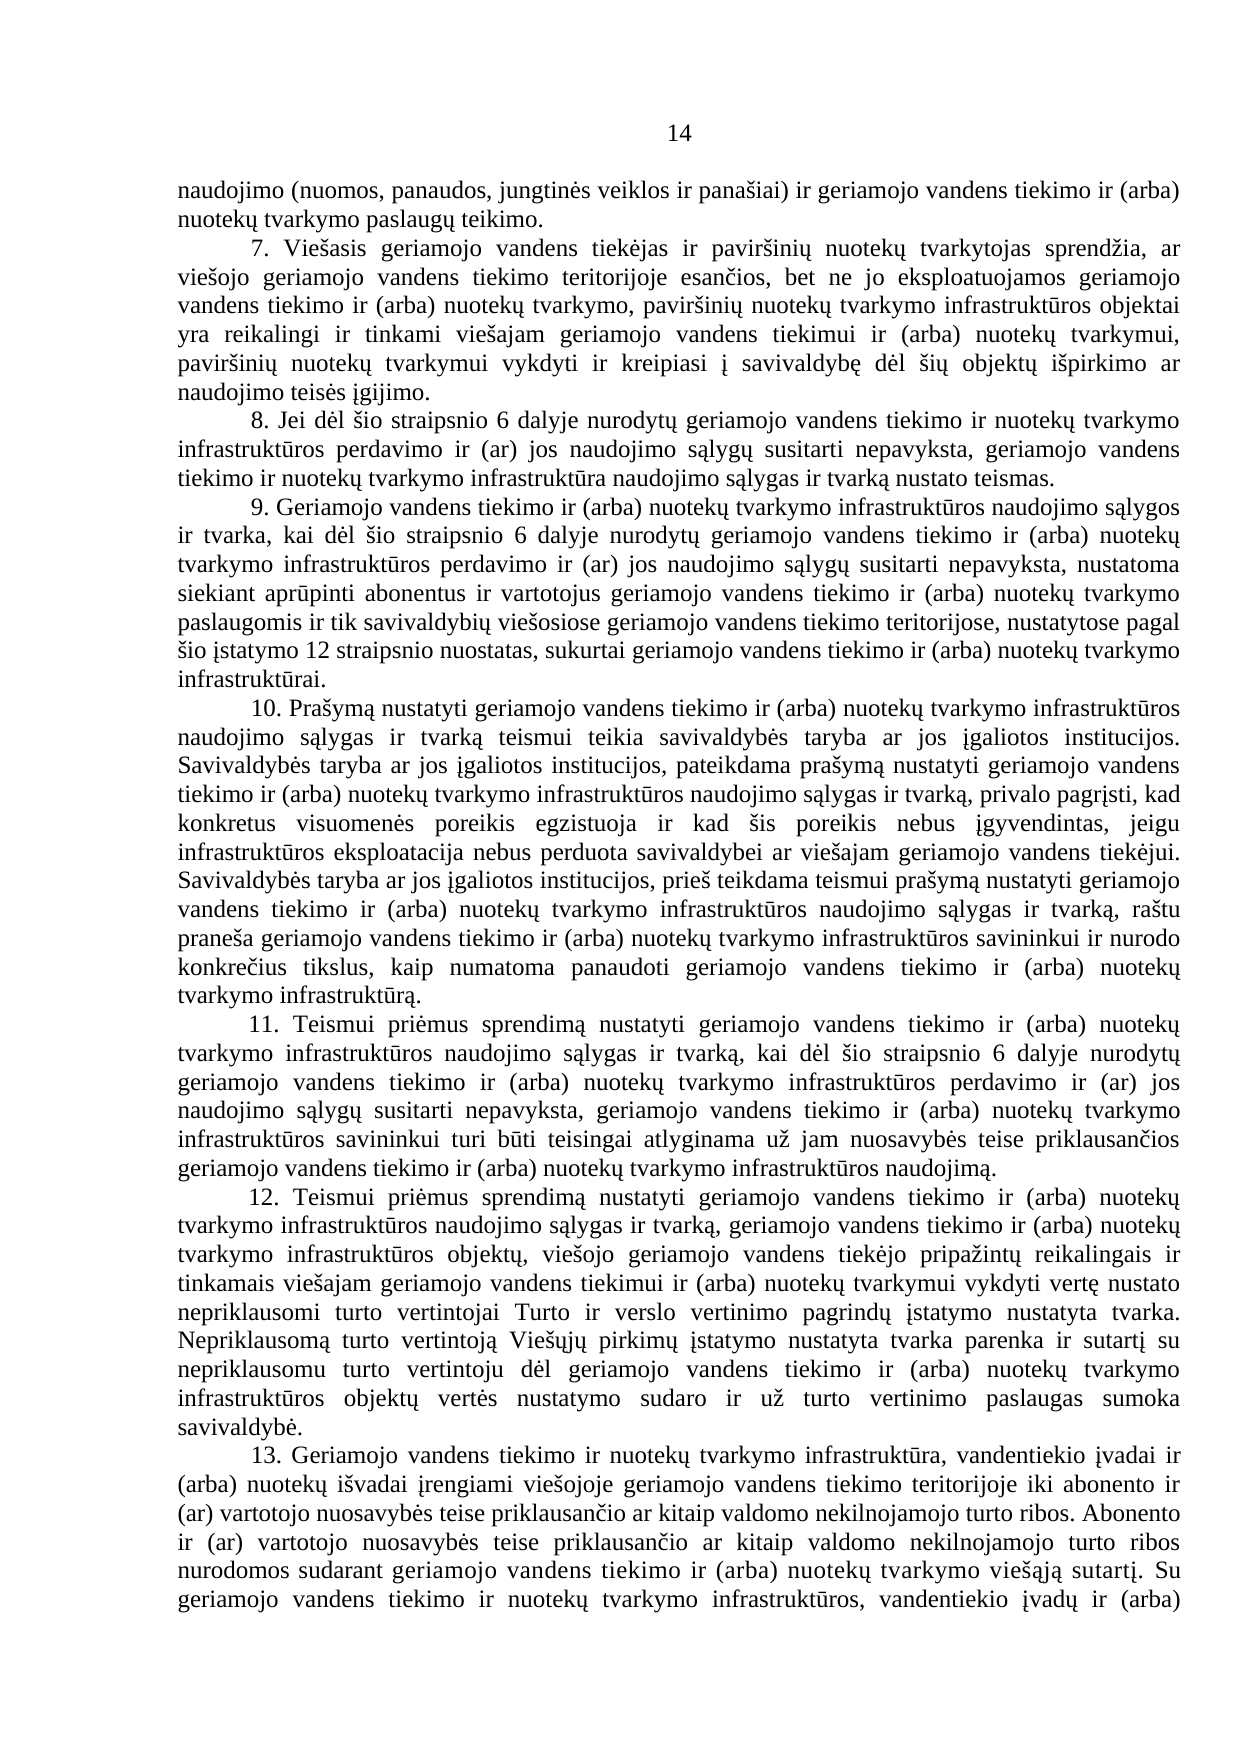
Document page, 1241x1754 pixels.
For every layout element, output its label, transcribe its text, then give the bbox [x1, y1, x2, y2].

text 9. Geriamojo vandens tiekimo ir (arba) nuotekų tvarkymo infrastruktūros naudojimo sąlygos ir tvarka, kai dėl šio straipsnio 6 dalyje nurodytų geriamojo vandens tiekimo ir (arba) nuotekų tvarkymo infrastruktūros perdavimo ir (ar) jos naudojimo sąlygų susitarti nepavyksta, nustatoma siekiant aprūpinti abonentus ir vartotojus geriamojo vandens tiekimo ir (arba) nuotekų tvarkymo paslaugomis ir tik savivaldybių viešosiose geriamojo vandens tiekimo teritorijose, nustatytose pagal šio įstatymo 12 straipsnio nuostatas, sukurtai geriamojo vandens tiekimo ir (arba) nuotekų tvarkymo infrastruktūrai. [177, 492, 1181, 693]
text 10. Prašymą nustatyti geriamojo vandens tiekimo ir (arba) nuotekų tvarkymo infrastruktūros naudojimo sąlygas ir tvarką teismui teikia savivaldybės taryba ar jos įgaliotos institucijos. Savivaldybės taryba ar jos įgaliotos institucijos, pateikdama prašymą nustatyti geriamojo vandens tiekimo ir (arba) nuotekų tvarkymo infrastruktūros naudojimo sąlygas ir tvarką, privalo pagrįsti, kad konkretus visuomenės poreikis egzistuoja ir kad šis poreikis nebus įgyvendintas, jeigu infrastruktūros eksploatacija nebus perduota savivaldybei ar viešajam geriamojo vandens tiekėjui. Savivaldybės taryba ar jos įgaliotos institucijos, prieš teikdama teismui prašymą nustatyti geriamojo vandens tiekimo ir (arba) nuotekų tvarkymo infrastruktūros naudojimo sąlygas ir tvarką, raštu praneša geriamojo vandens tiekimo ir (arba) nuotekų tvarkymo infrastruktūros savininkui ir nurodo konkrečius tikslus, kaip numatoma panaudoti geriamojo vandens tiekimo ir (arba) nuotekų tvarkymo infrastruktūrą. [177, 693, 1181, 1009]
text 13. Geriamojo vandens tiekimo ir nuotekų tvarkymo infrastruktūra, vandentiekio įvadai ir (arba) nuotekų išvadai įrengiami viešojoje geriamojo vandens tiekimo teritorijoje iki abonento ir (ar) vartotojo nuosavybės teise priklausančio ar kitaip valdomo nekilnojamojo turto ribos. Abonento ir (ar) vartotojo nuosavybės teise priklausančio ar kitaip valdomo nekilnojamojo turto ribos nurodomos sudarant geriamojo vandens tiekimo ir (arba) nuotekų tvarkymo viešąją sutartį. Su geriamojo vandens tiekimo ir nuotekų tvarkymo infrastruktūros, vandentiekio įvadų ir (arba) [177, 1441, 1181, 1613]
text 11. Teismui priėmus sprendimą nustatyti geriamojo vandens tiekimo ir (arba) nuotekų tvarkymo infrastruktūros naudojimo sąlygas ir tvarką, kai dėl šio straipsnio 6 dalyje nurodytų geriamojo vandens tiekimo ir (arba) nuotekų tvarkymo infrastruktūros perdavimo ir (ar) jos naudojimo sąlygų susitarti nepavyksta, geriamojo vandens tiekimo ir (arba) nuotekų tvarkymo infrastruktūros savininkui turi būti teisingai atlyginama už jam nuosavybės teise priklausančios geriamojo vandens tiekimo ir (arba) nuotekų tvarkymo infrastruktūros naudojimą. [177, 1009, 1181, 1182]
text 8. Jei dėl šio straipsnio 6 dalyje nurodytų geriamojo vandens tiekimo ir nuotekų tvarkymo infrastruktūros perdavimo ir (ar) jos naudojimo sąlygų susitarti nepavyksta, geriamojo vandens tiekimo ir nuotekų tvarkymo infrastruktūra naudojimo sąlygas ir tvarką nustato teismas. [177, 406, 1181, 492]
text 12. Teismui priėmus sprendimą nustatyti geriamojo vandens tiekimo ir (arba) nuotekų tvarkymo infrastruktūros naudojimo sąlygas ir tvarką, geriamojo vandens tiekimo ir (arba) nuotekų tvarkymo infrastruktūros objektų, viešojo geriamojo vandens tiekėjo pripažintų reikalingais ir tinkamais viešajam geriamojo vandens tiekimui ir (arba) nuotekų tvarkymui vykdyti vertę nustato nepriklausomi turto vertintojai Turto ir verslo vertinimo pagrindų įstatymo nustatyta tvarka. Nepriklausomą turto vertintoją Viešųjų pirkimų įstatymo nustatyta tvarka parenka ir sutartį su nepriklausomu turto vertintoju dėl geriamojo vandens tiekimo ir (arba) nuotekų tvarkymo infrastruktūros objektų vertės nustatymo sudaro ir už turto vertinimo paslaugas sumoka savivaldybė. [177, 1182, 1181, 1441]
text 7. Viešasis geriamojo vandens tiekėjas ir paviršinių nuotekų tvarkytojas sprendžia, ar viešojo geriamojo vandens tiekimo teritorijoje esančios, bet ne jo eksploatuojamos geriamojo vandens tiekimo ir (arba) nuotekų tvarkymo, paviršinių nuotekų tvarkymo infrastruktūros objektai yra reikalingi ir tinkami viešajam geriamojo vandens tiekimui ir (arba) nuotekų tvarkymui, paviršinių nuotekų tvarkymui vykdyti ir kreipiasi į savivaldybę dėl šių objektų išpirkimo ar naudojimo teisės įgijimo. [177, 233, 1181, 406]
text naudojimo (nuomos, panaudos, jungtinės veiklos ir panašiai) ir geriamojo vandens tiekimo ir (arba) nuotekų tvarkymo paslaugų teikimo. [177, 176, 1181, 233]
